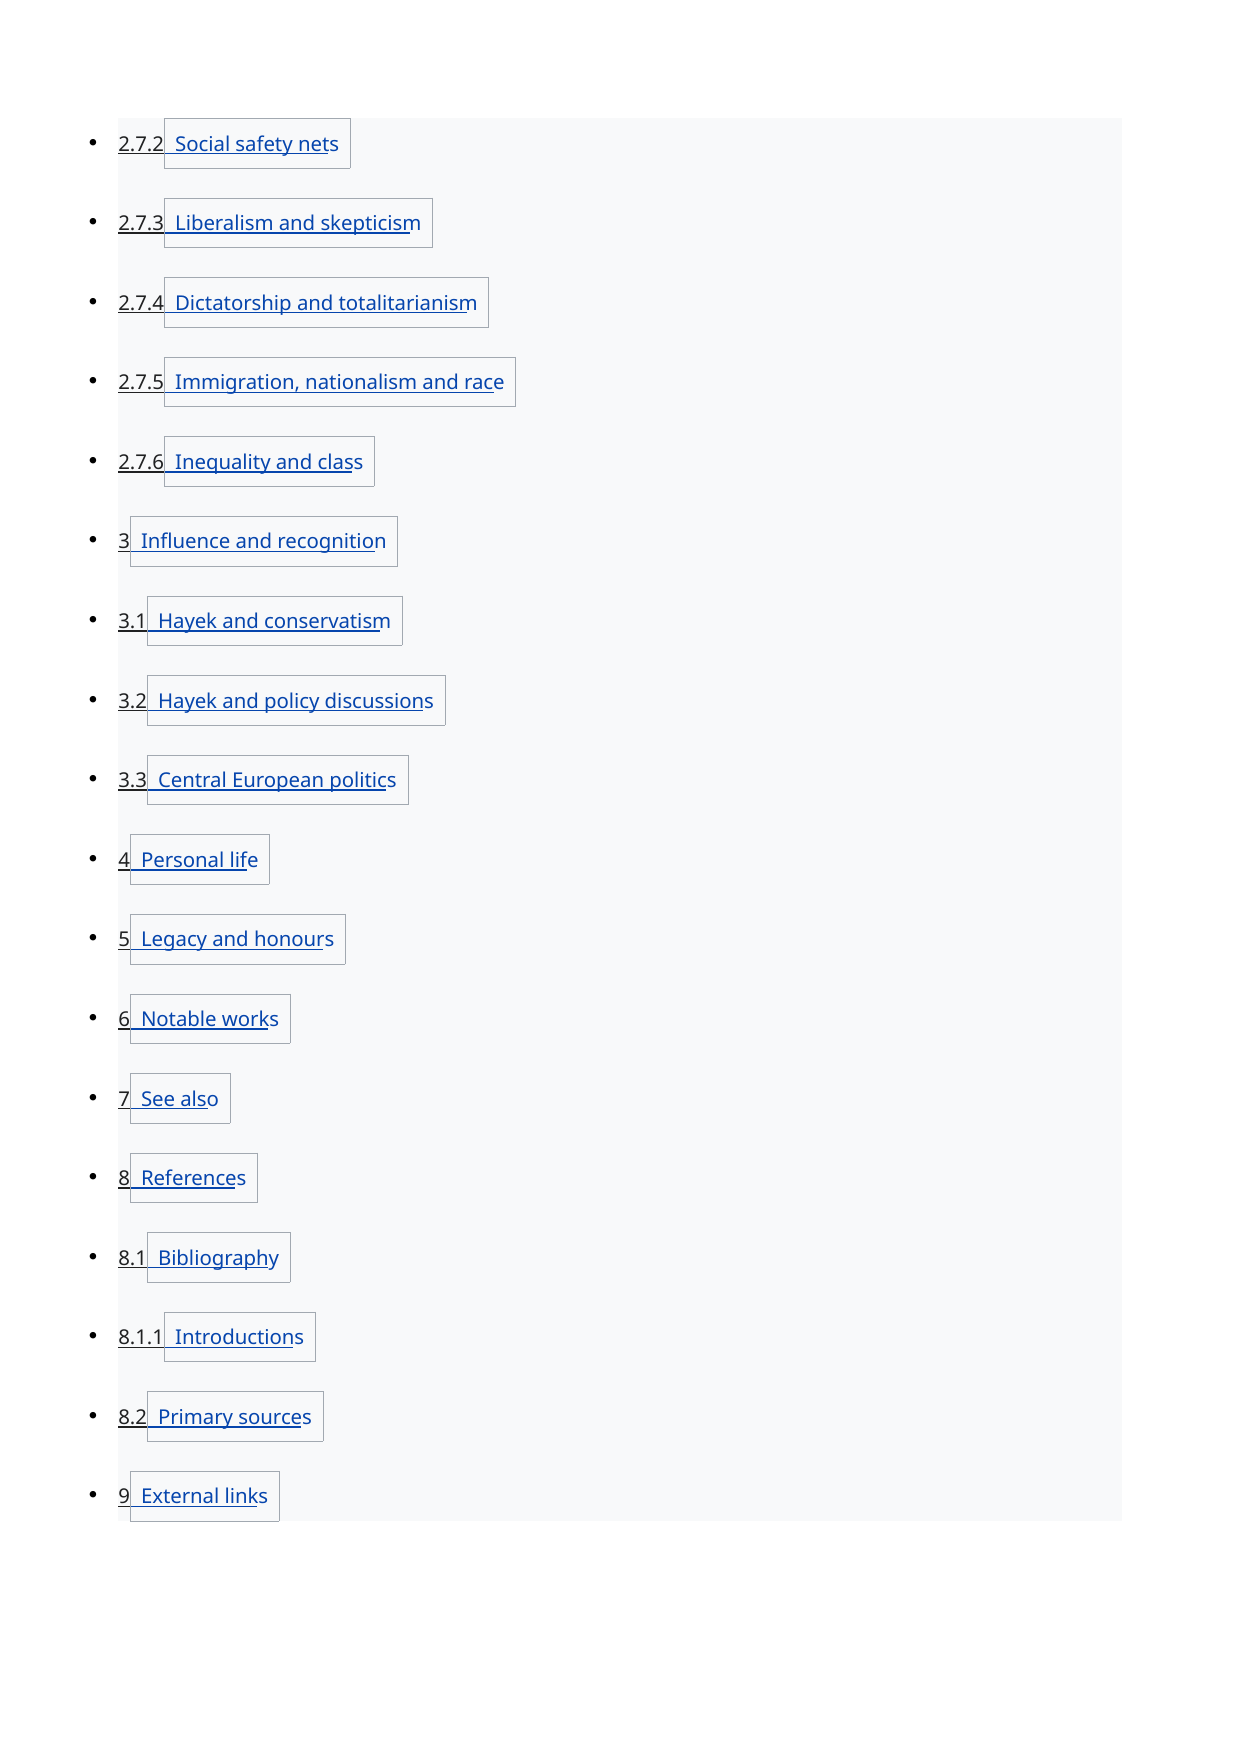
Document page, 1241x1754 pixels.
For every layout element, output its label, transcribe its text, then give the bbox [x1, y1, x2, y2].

list [258, 1153, 1122, 1202]
list [516, 357, 1122, 407]
list [291, 1232, 1122, 1282]
list Hayek and policy discussions [148, 676, 445, 725]
list 2.7.3 [118, 198, 164, 232]
list [398, 516, 1122, 566]
list 6Notable works [291, 993, 1122, 1043]
list 6Notable works [131, 995, 290, 1043]
list [403, 596, 1122, 645]
list [231, 1073, 1122, 1123]
list 2.7.4 [118, 277, 164, 312]
list [375, 436, 1122, 486]
list Hayek and conservatism [148, 597, 402, 645]
list [118, 1268, 147, 1282]
list See also [131, 1074, 230, 1123]
list [324, 1391, 1122, 1441]
list 3.2 [118, 675, 147, 710]
list Introductions [165, 1313, 315, 1361]
list Dictatorship and totalitarianism [165, 278, 488, 327]
list [446, 675, 1122, 725]
list 8.1 [118, 1232, 147, 1267]
list 3.3 [118, 755, 147, 789]
list References [131, 1154, 257, 1202]
list Bibliography [148, 1233, 290, 1282]
list [118, 154, 164, 168]
list 9 [118, 1471, 130, 1506]
list Immigration, nationalism and race [165, 358, 515, 406]
list 7 [118, 1073, 130, 1108]
list Primary sources [148, 1392, 323, 1441]
list [316, 1312, 1122, 1362]
list Inequality and class [165, 437, 374, 486]
list Liberalism and skepticism [165, 199, 432, 247]
list 2.7.2 [118, 118, 164, 153]
list Legacy and honours [131, 915, 345, 964]
list Central European politics [148, 756, 408, 804]
list [270, 834, 1122, 884]
list Influence and recognition [131, 517, 397, 566]
list 8.1.1 [118, 1312, 164, 1347]
list [351, 118, 1122, 168]
list 4 [118, 834, 130, 869]
list [118, 1348, 164, 1362]
list 8.2 [118, 1391, 147, 1426]
list 2.7.5 [118, 357, 164, 392]
list Personal life [131, 835, 269, 884]
list [118, 1428, 147, 1441]
list External links [131, 1472, 279, 1521]
list 3.1 [118, 596, 147, 630]
list 6Notable works [118, 993, 290, 1028]
list [489, 277, 1122, 327]
list 2.7.6 [118, 436, 164, 471]
list Social safety nets [165, 119, 350, 168]
list [280, 1471, 1122, 1521]
list [433, 198, 1122, 247]
list [409, 755, 1122, 804]
list [346, 914, 1122, 964]
list 8 [118, 1153, 130, 1187]
list [118, 473, 164, 486]
list 5 [118, 914, 130, 949]
list 3 [118, 516, 130, 551]
